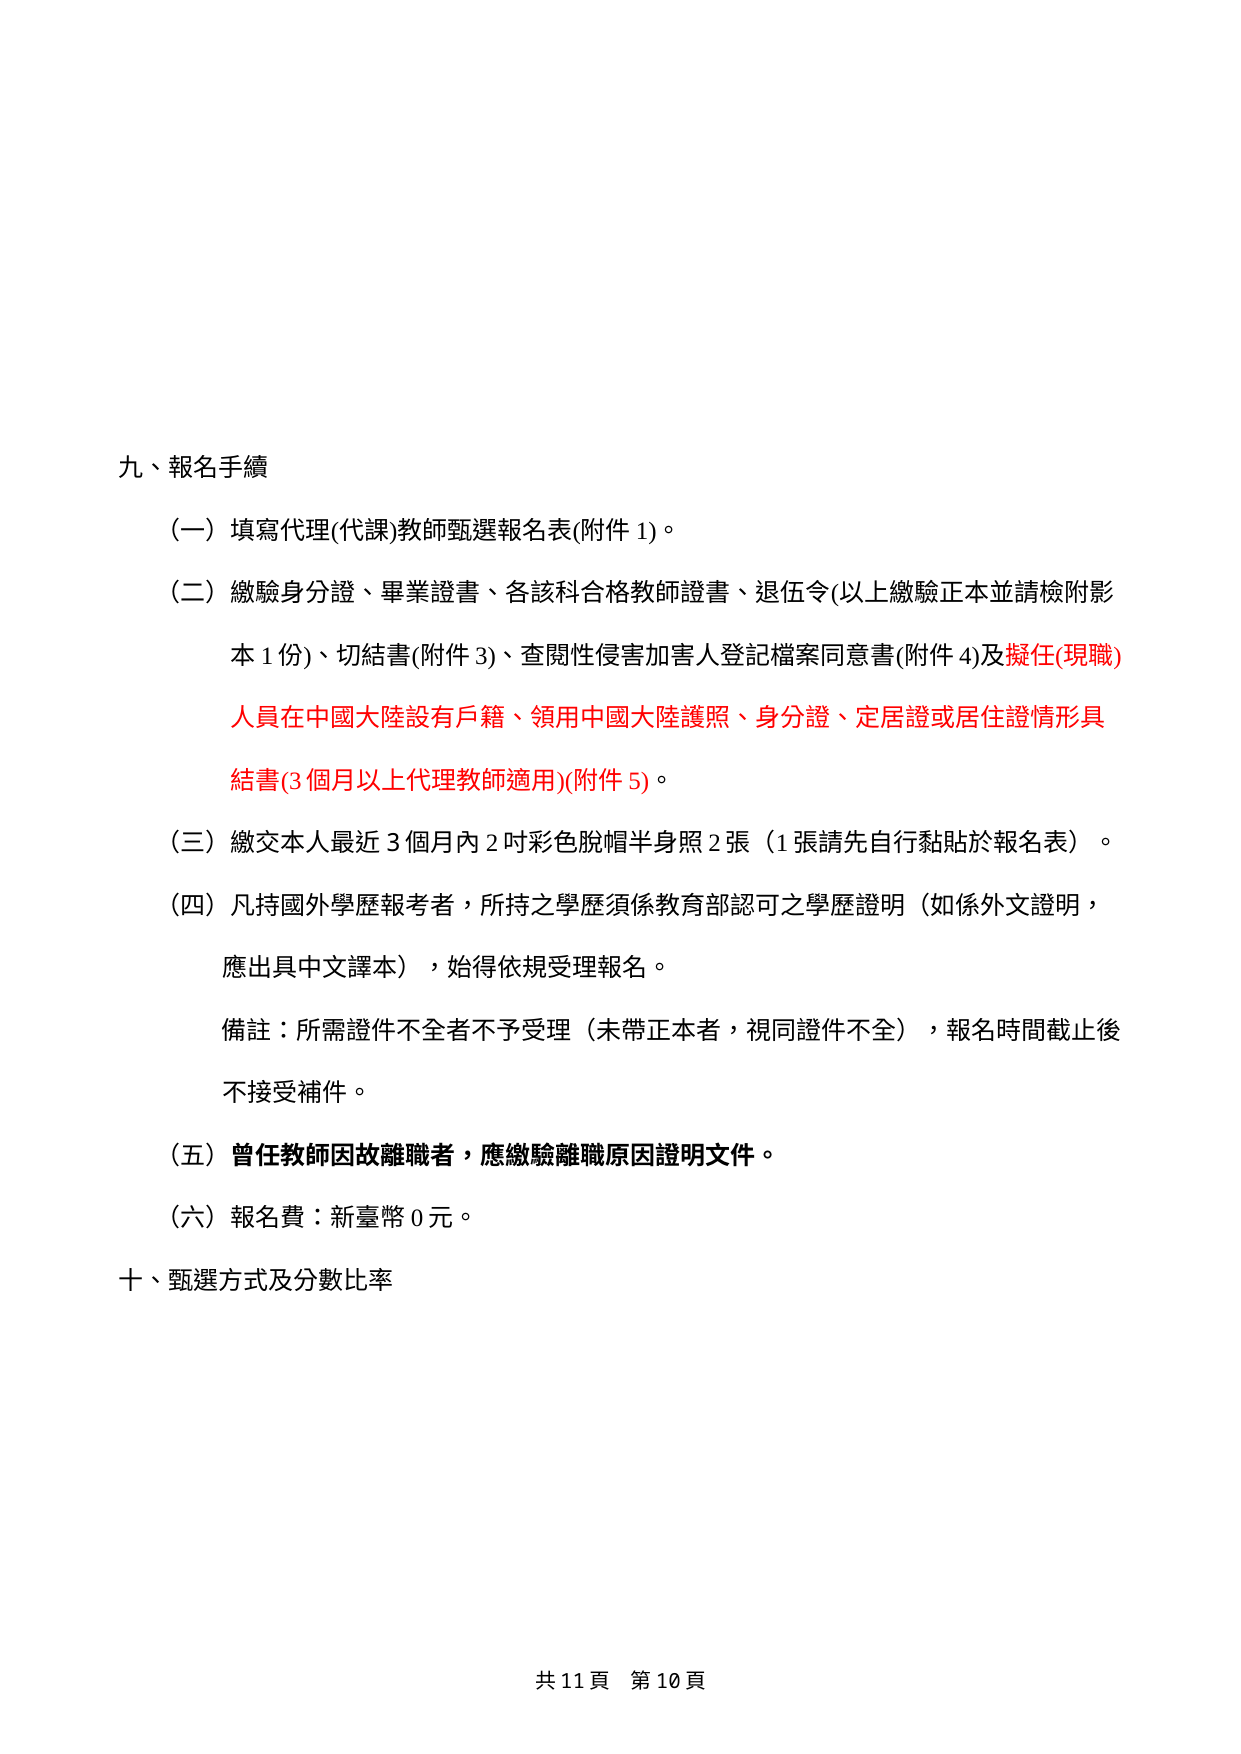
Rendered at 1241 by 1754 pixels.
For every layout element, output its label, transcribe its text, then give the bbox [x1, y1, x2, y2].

text （四）凡持國外學歷報考者，所持之學歷須係教育部認可之學歷證明（如係外文證明，應出具中文譯本），始得依規受理報名。 [156, 862, 1122, 987]
text 備註：所需證件不全者不予受理（未帶正本者，視同證件不全），報名時間截止後不接受補件。 [222, 987, 1122, 1112]
text （五）曾任教師因故離職者，應繳驗離職原因證明文件。 [156, 1112, 1122, 1174]
text （一）填寫代理(代課)教師甄選報名表(附件1)。 [118, 487, 1122, 549]
text 十、甄選方式及分數比率 [118, 1237, 1122, 1299]
text （二）繳驗身分證、畢業證書、各該科合格教師證書、退伍令(以上繳驗正本並請檢附影本1份)、切結書(附件3)、查閱性侵害加害人登記檔案同意書(附件4)及擬任(現職)人員在中國大陸設有戶籍、領用中國大陸護照、身分證、定居證或居住證情形具結書(3個月以上代理教師適用)(附件5)。 [156, 549, 1122, 799]
text （六）報名費：新臺幣0元。 [156, 1174, 1122, 1237]
text （三）繳交本人最近3個月內2吋彩色脫帽半身照2張（1張請先自行黏貼於報名表）。 [156, 799, 1122, 862]
text 九、報名手續 [118, 424, 1122, 487]
